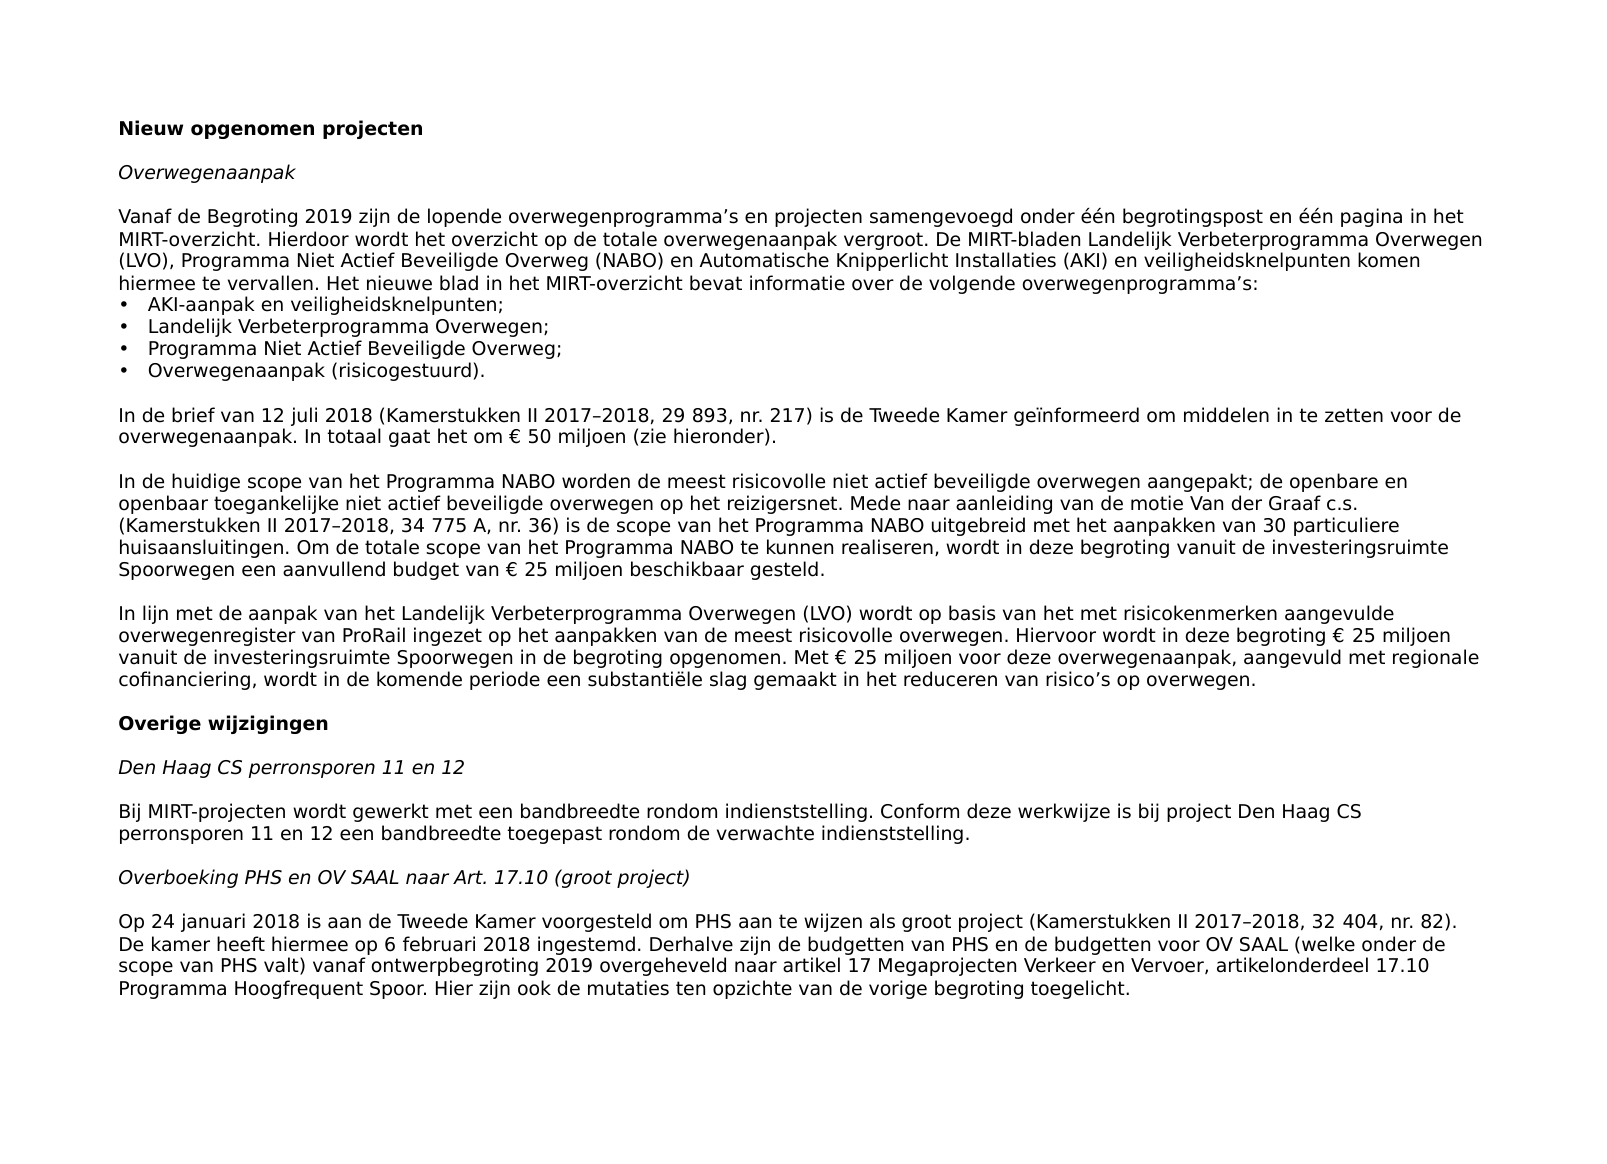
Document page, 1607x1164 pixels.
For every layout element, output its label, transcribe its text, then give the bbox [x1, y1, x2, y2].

text In de brief van 12 juli 2018 (Kamerstukken II 2017–2018, 29 893, nr. 217) is de Tweede Kamer geïnformeerd om middelen in te zetten voor de overwegenaanpak. In totaal gaat het om € 50 miljoen (zie hieronder). [118, 404, 1488, 448]
text Vanaf de Begroting 2019 zijn de lopende overwegenprogramma’s en projecten samengevoegd onder één begrotingspost en één pagina in het MIRT-overzicht. Hierdoor wordt het overzicht op de totale overwegenaanpak vergroot. De MIRT-bladen Landelijk Verbeterprogramma Overwegen (LVO), Programma Niet Actief Beveiligde Overweg (NABO) en Automatische Knipperlicht Installaties (AKI) en veiligheidsknelpunten komen hiermee te vervallen. Het nieuwe blad in het MIRT-overzicht bevat informatie over de volgende overwegenprogramma’s: [118, 206, 1488, 294]
text • AKI-aanpak en veiligheidsknelpunten; [118, 294, 1488, 316]
subtitle Overige wijzigingen [118, 713, 1488, 735]
text • Programma Niet Actief Beveiligde Overweg; [118, 338, 1488, 360]
subtitle Nieuw opgenomen projecten [118, 118, 1488, 140]
subtitle Overboeking PHS en OV SAAL naar Art. 17.10 (groot project) [118, 867, 1488, 889]
text In lijn met de aanpak van het Landelijk Verbeterprogramma Overwegen (LVO) wordt op basis van het met risicokenmerken aangevulde overwegenregister van ProRail ingezet op het aanpakken van de meest risicovolle overwegen. Hiervoor wordt in deze begroting € 25 miljoen vanuit de investeringsruimte Spoorwegen in de begroting opgenomen. Met € 25 miljoen voor deze overwegenaanpak, aangevuld met regionale cofinanciering, wordt in de komende periode een substantiële slag gemaakt in het reduceren van risico’s op overwegen. [118, 603, 1488, 691]
subtitle Den Haag CS perronsporen 11 en 12 [118, 757, 1488, 779]
text • Landelijk Verbeterprogramma Overwegen; [118, 316, 1488, 338]
text Bij MIRT-projecten wordt gewerkt met een bandbreedte rondom indienststelling. Conform deze werkwijze is bij project Den Haag CS perronsporen 11 en 12 een bandbreedte toegepast rondom de verwachte indienststelling. [118, 801, 1488, 845]
text • Overwegenaanpak (risicogestuurd). [118, 360, 1488, 382]
text Op 24 januari 2018 is aan de Tweede Kamer voorgesteld om PHS aan te wijzen als groot project (Kamerstukken II 2017–2018, 32 404, nr. 82). De kamer heeft hiermee op 6 februari 2018 ingestemd. Derhalve zijn de budgetten van PHS en de budgetten voor OV SAAL (welke onder de scope van PHS valt) vanaf ontwerpbegroting 2019 overgeheveld naar artikel 17 Megaprojecten Verkeer en Vervoer, artikelonderdeel 17.10 Programma Hoogfrequent Spoor. Hier zijn ook de mutaties ten opzichte van de vorige begroting toegelicht. [118, 911, 1488, 999]
text In de huidige scope van het Programma NABO worden de meest risicovolle niet actief beveiligde overwegen aangepakt; de openbare en openbaar toegankelijke niet actief beveiligde overwegen op het reizigersnet. Mede naar aanleiding van de motie Van der Graaf c.s. (Kamerstukken II 2017–2018, 34 775 A, nr. 36) is de scope van het Programma NABO uitgebreid met het aanpakken van 30 particuliere huisaansluitingen. Om de totale scope van het Programma NABO te kunnen realiseren, wordt in deze begroting vanuit de investeringsruimte Spoorwegen een aanvullend budget van € 25 miljoen beschikbaar gesteld. [118, 471, 1488, 581]
subtitle Overwegenaanpak [118, 162, 1488, 184]
